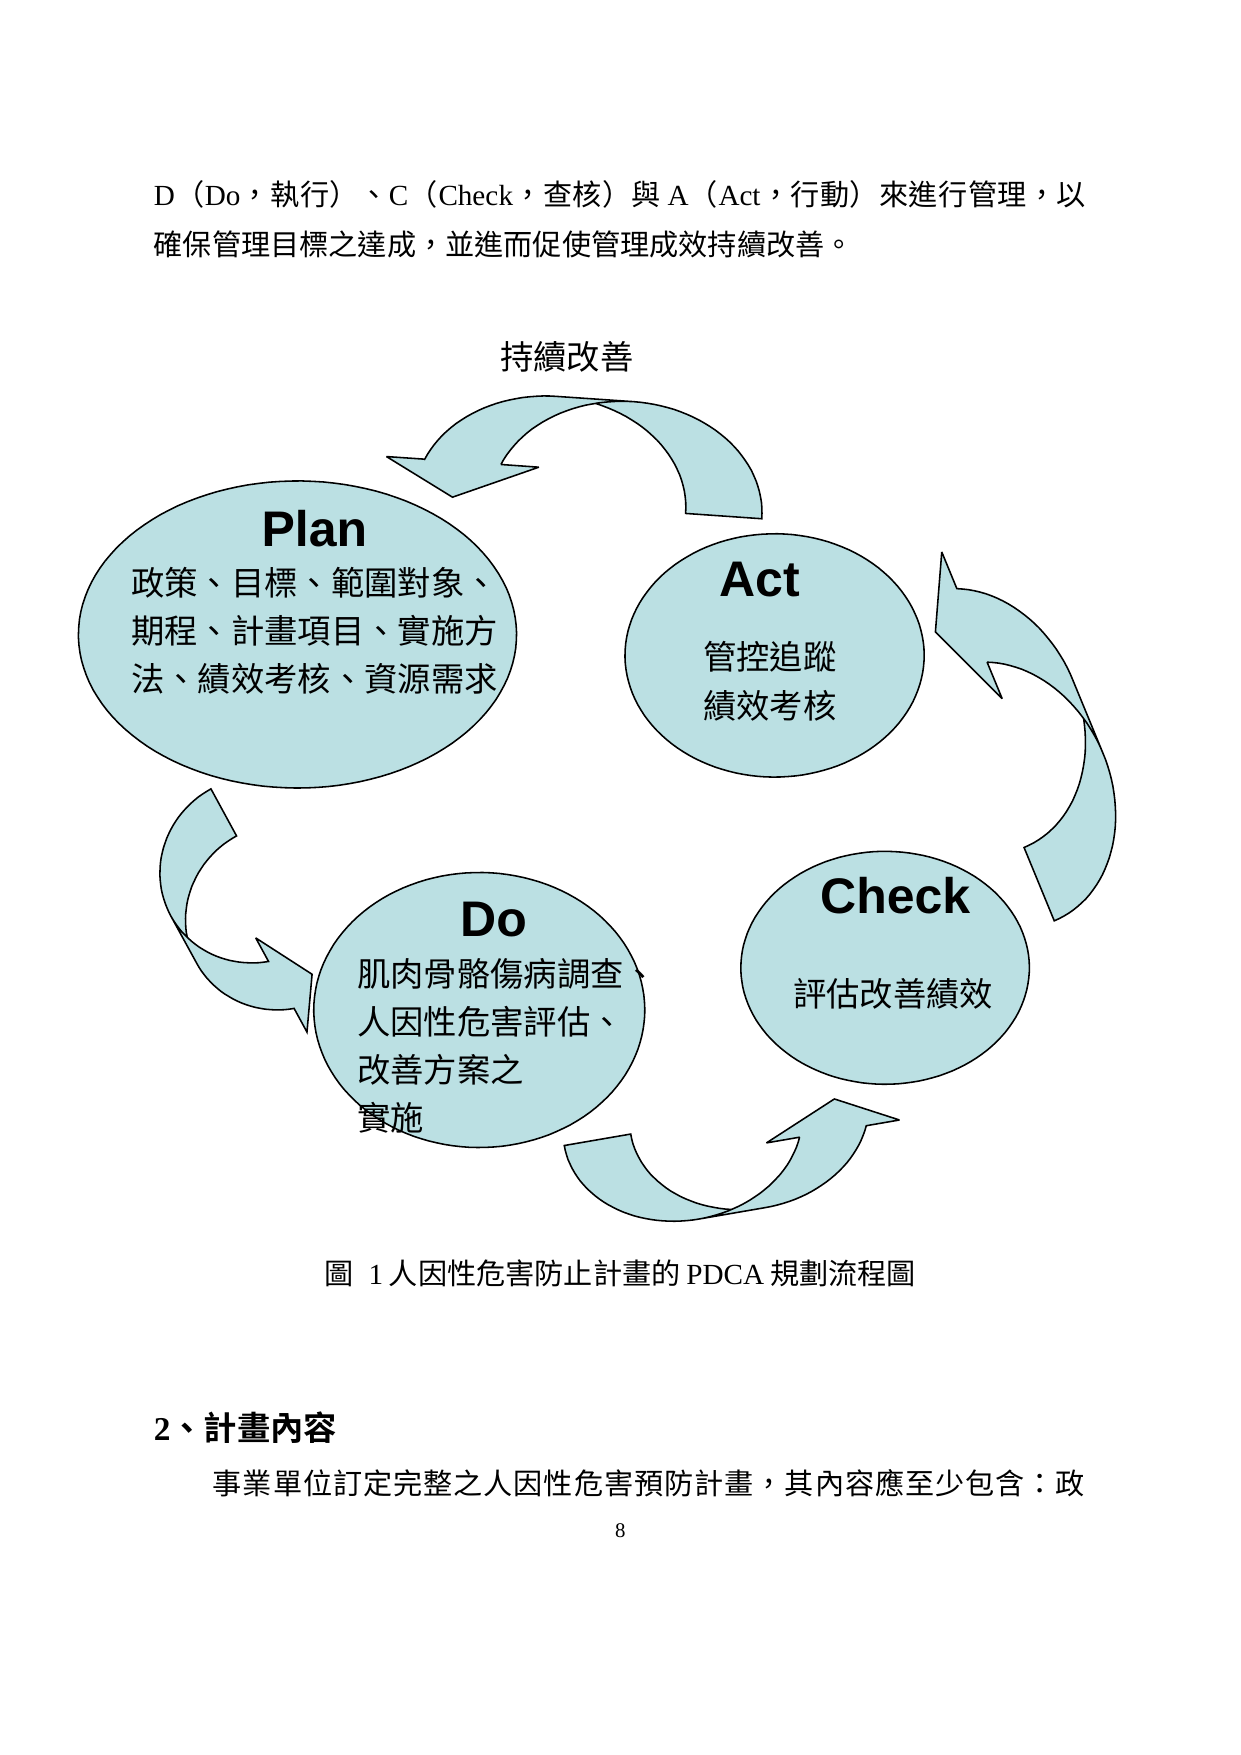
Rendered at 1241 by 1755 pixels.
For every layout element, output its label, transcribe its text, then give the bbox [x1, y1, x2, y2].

text 事業單位訂定完整之人因性危害預防計畫，其內容應至少包含：政 [153, 1461, 1087, 1503]
text 持續改善 [500, 331, 634, 372]
text 圖 1人因性危害防止計畫的PDCA規劃流程圖 [153, 1251, 1087, 1293]
list 計畫內容 [153, 1400, 1087, 1450]
text 本章之計畫內容係配合上述法規之規定事項，並參酌臺灣職業安全衛生管理系統(TOSHMS)內容訂定，目的在透過系統化的管理方法，以落實推動重複性作業等促發肌肉骨骼疾病之預防。故人因性危害防止計畫之規劃執行，宜遵循PDCA循環之管理架構， P（Plan，規劃）、D（Do，執行）、C（Check，查核）與A（Act，行動）來進行管理，以確保管理目標之達成，並進而促使管理成效持續改善。 [153, 165, 1087, 265]
